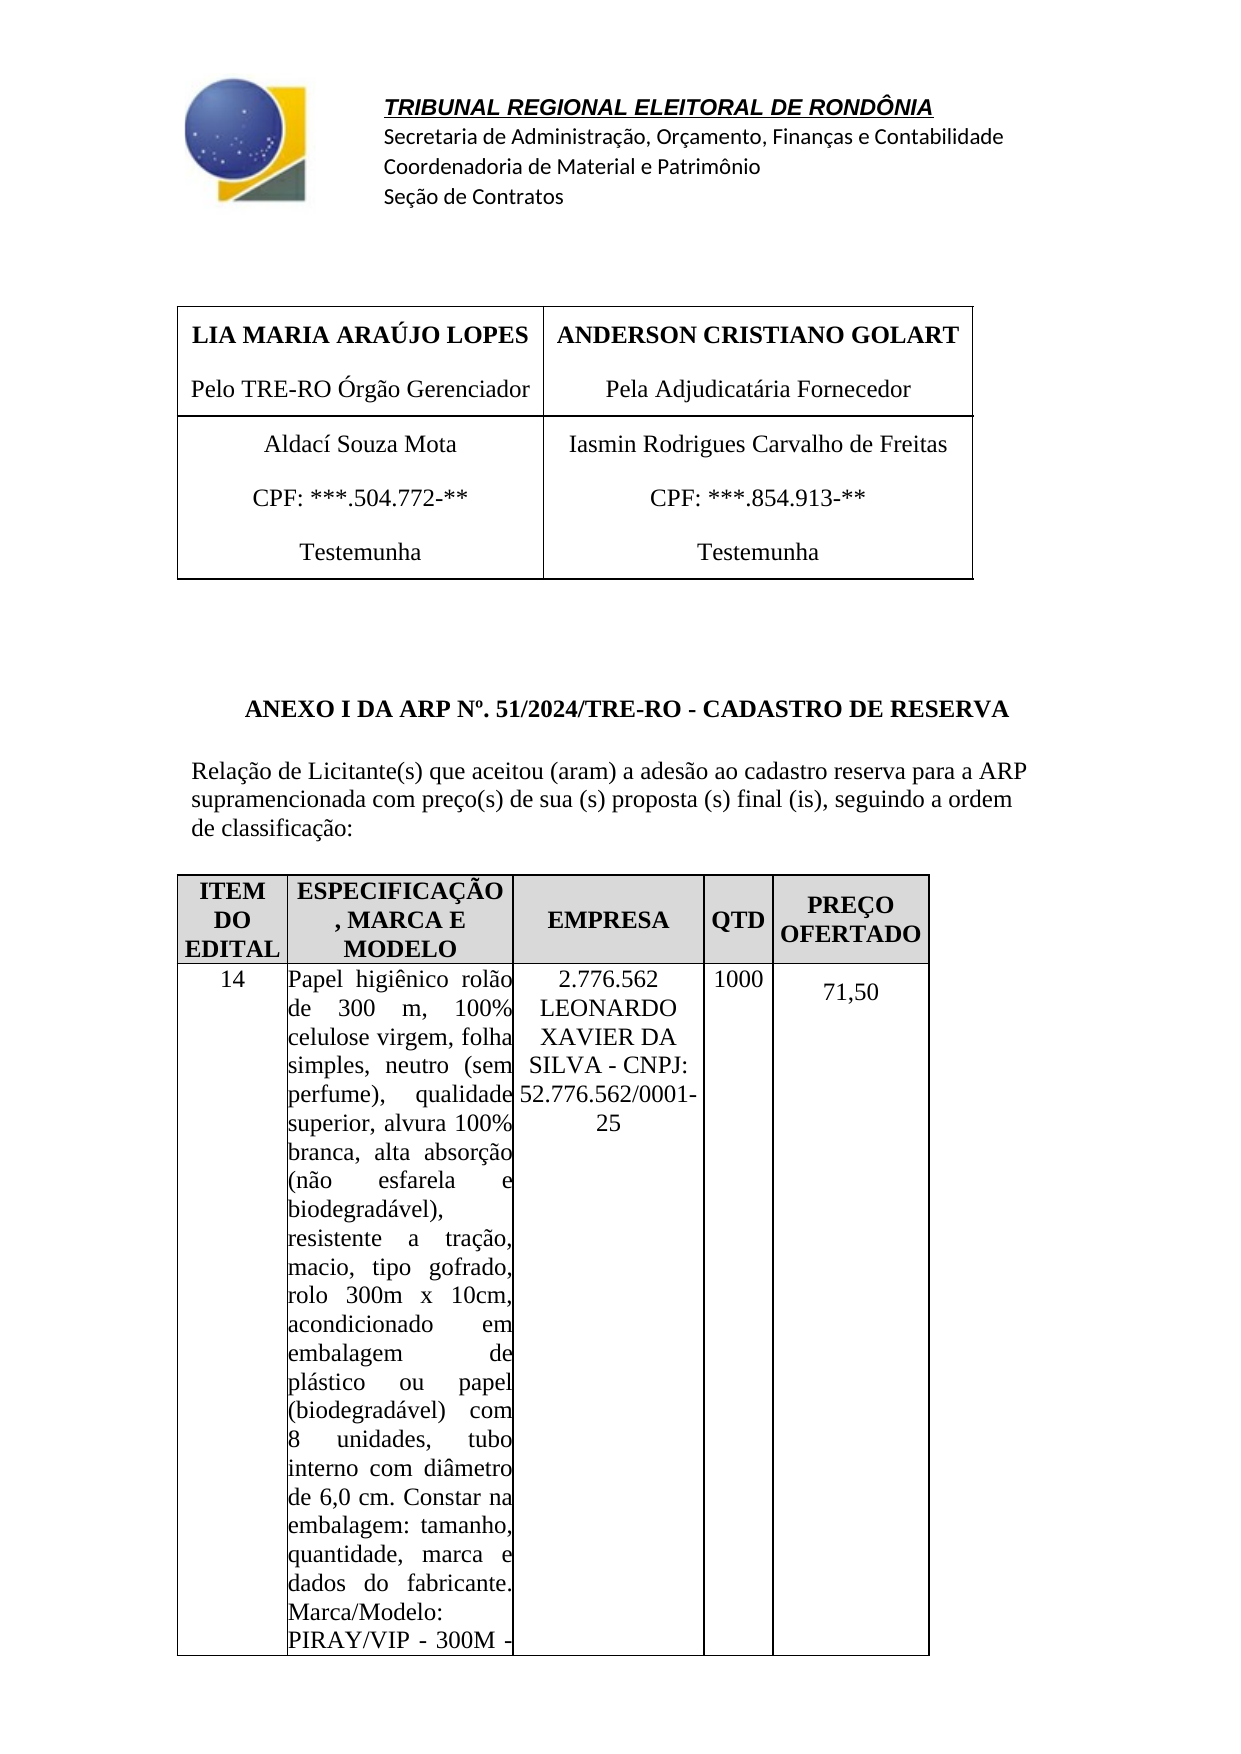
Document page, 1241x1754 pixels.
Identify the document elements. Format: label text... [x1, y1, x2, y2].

table_header ANDERSON CRISTIANO GOLART Pela Adjudicatária Fornecedor [544, 307, 972, 415]
table_cell Papel higiênico rolão de 300 m, 100% celulose virgem, folha simples, neutro (sem perfume), qualidade superior, alvura 100% branca, alta absorção (não esfarela e biodegradável), resistente a tração, macio, tipo gofrado, rolo 300m x 10cm, acondicionado em embalagem de plástico ou papel (biodegradável) com 8 unidades, tubo interno com diâmetro de 6,0 cm. Constar na embalagem: tamanho, quantidade, marca e dados do fabricante. Marca/Modelo: PIRAY/VIP - 300M [288, 964, 512, 1654]
table_header EMPRESA [514, 876, 703, 963]
table_header ESPECIFICAÇÃO, MARCA E MODELO [288, 876, 512, 963]
table_header PREÇO OFERTADO [774, 876, 928, 963]
text ANEXO I DA ARP Nº. 51/2024/TRE-RO - CADASTRO DE RESERVA [191, 694, 1063, 723]
table_cell Iasmin Rodrigues Carvalho de Freitas CPF: ***.854.913-** Testemunha [544, 417, 972, 578]
text Relação de Licitante(s) que aceitou (aram) a adesão ao cadastro reserva para a ARP supramencionada com preço(s) de sua (s) proposta (s) final (is), seguindo a ordem de classificação: [191, 756, 1063, 842]
table_cell Aldací Souza Mota CPF: ***.504.772-** Testemunha [178, 417, 543, 578]
table_cell 14 [178, 964, 287, 1654]
table_header QTD [705, 876, 772, 963]
table_cell 71,50 [774, 964, 928, 1654]
table_header LIA MARIA ARAÚJO LOPES Pelo TRE-RO Órgão Gerenciador [178, 307, 543, 415]
table_cell 1000 [705, 964, 772, 1654]
table_header ITEM DO EDITAL [178, 876, 287, 963]
table_cell 2.776.562 LEONARDO XAVIER DA SILVA - CNPJ: 52.776.562/0001-25 [514, 964, 703, 1654]
